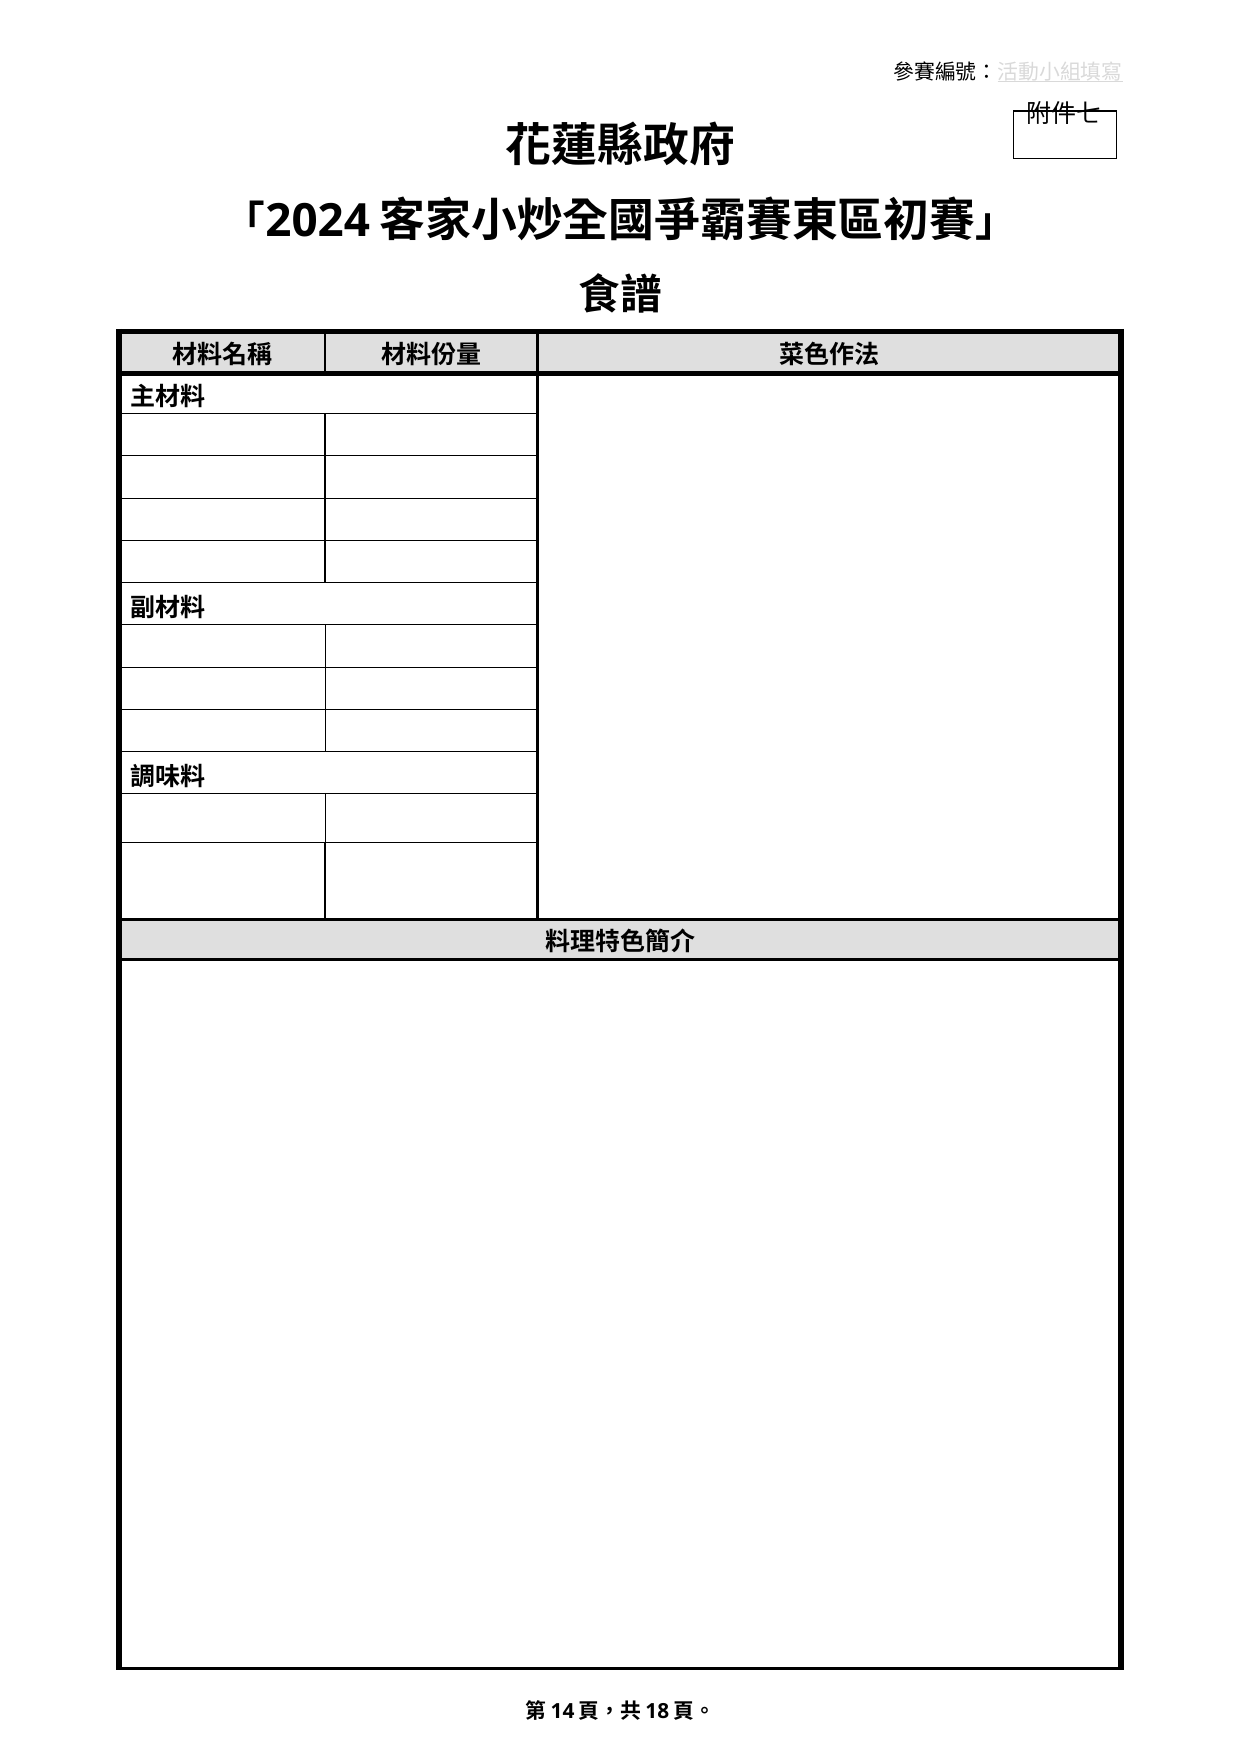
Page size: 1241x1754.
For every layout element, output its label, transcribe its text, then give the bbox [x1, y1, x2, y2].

table_header 菜色作法 [539, 334, 1118, 371]
table_cell 調味料 [122, 752, 536, 793]
table_cell [122, 456, 324, 498]
table_cell [122, 794, 325, 842]
table_cell [326, 625, 536, 666]
table_cell [122, 961, 1118, 1667]
table_cell 副材料 [122, 583, 536, 624]
text 附件七 [1026, 94, 1107, 130]
text 「2024客家小炒全國爭霸賽東區初賽」 [118, 179, 1122, 254]
table_cell [122, 499, 324, 540]
table_header 材料份量 [326, 334, 536, 371]
table_header 材料名稱 [122, 334, 324, 371]
table_cell [326, 456, 536, 498]
table_cell [122, 625, 325, 666]
text 花蓮縣政府 [118, 104, 1122, 179]
table_cell [326, 843, 536, 917]
table_cell [539, 376, 1118, 917]
table_cell 料理特色簡介 [122, 921, 1118, 958]
table_cell [326, 541, 536, 582]
table_cell [326, 710, 536, 751]
table_cell [326, 499, 536, 540]
table_cell [122, 668, 325, 708]
table_cell [122, 541, 324, 582]
table_cell [122, 843, 324, 917]
table_cell [122, 710, 325, 751]
text 食譜 [118, 254, 1122, 329]
table_cell 主材料 [122, 376, 536, 413]
table_cell [122, 414, 324, 455]
table_cell [326, 668, 536, 708]
table_cell [326, 794, 536, 842]
table_cell [326, 414, 536, 455]
